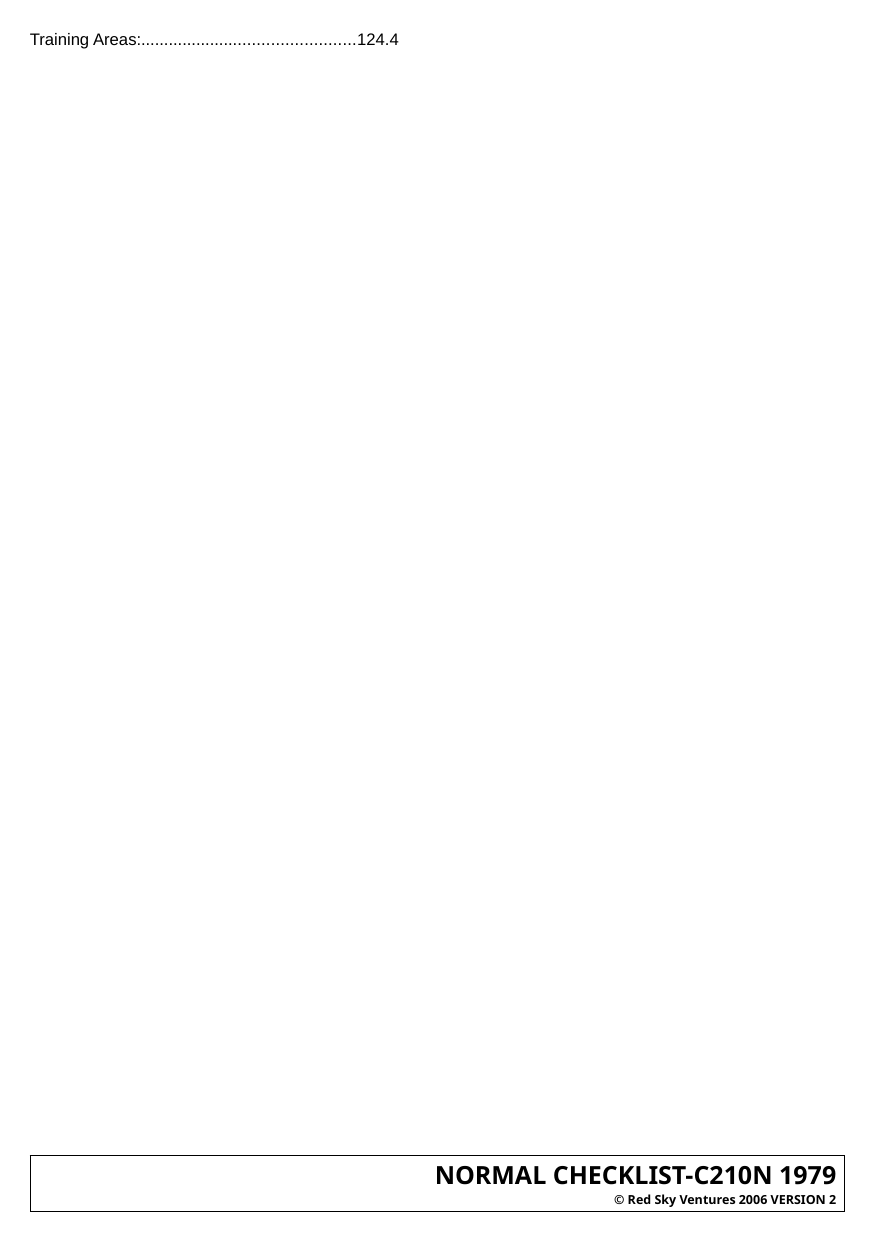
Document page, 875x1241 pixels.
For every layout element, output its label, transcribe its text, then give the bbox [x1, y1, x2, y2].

list Training Areas: 124.4 [29, 29, 407, 49]
